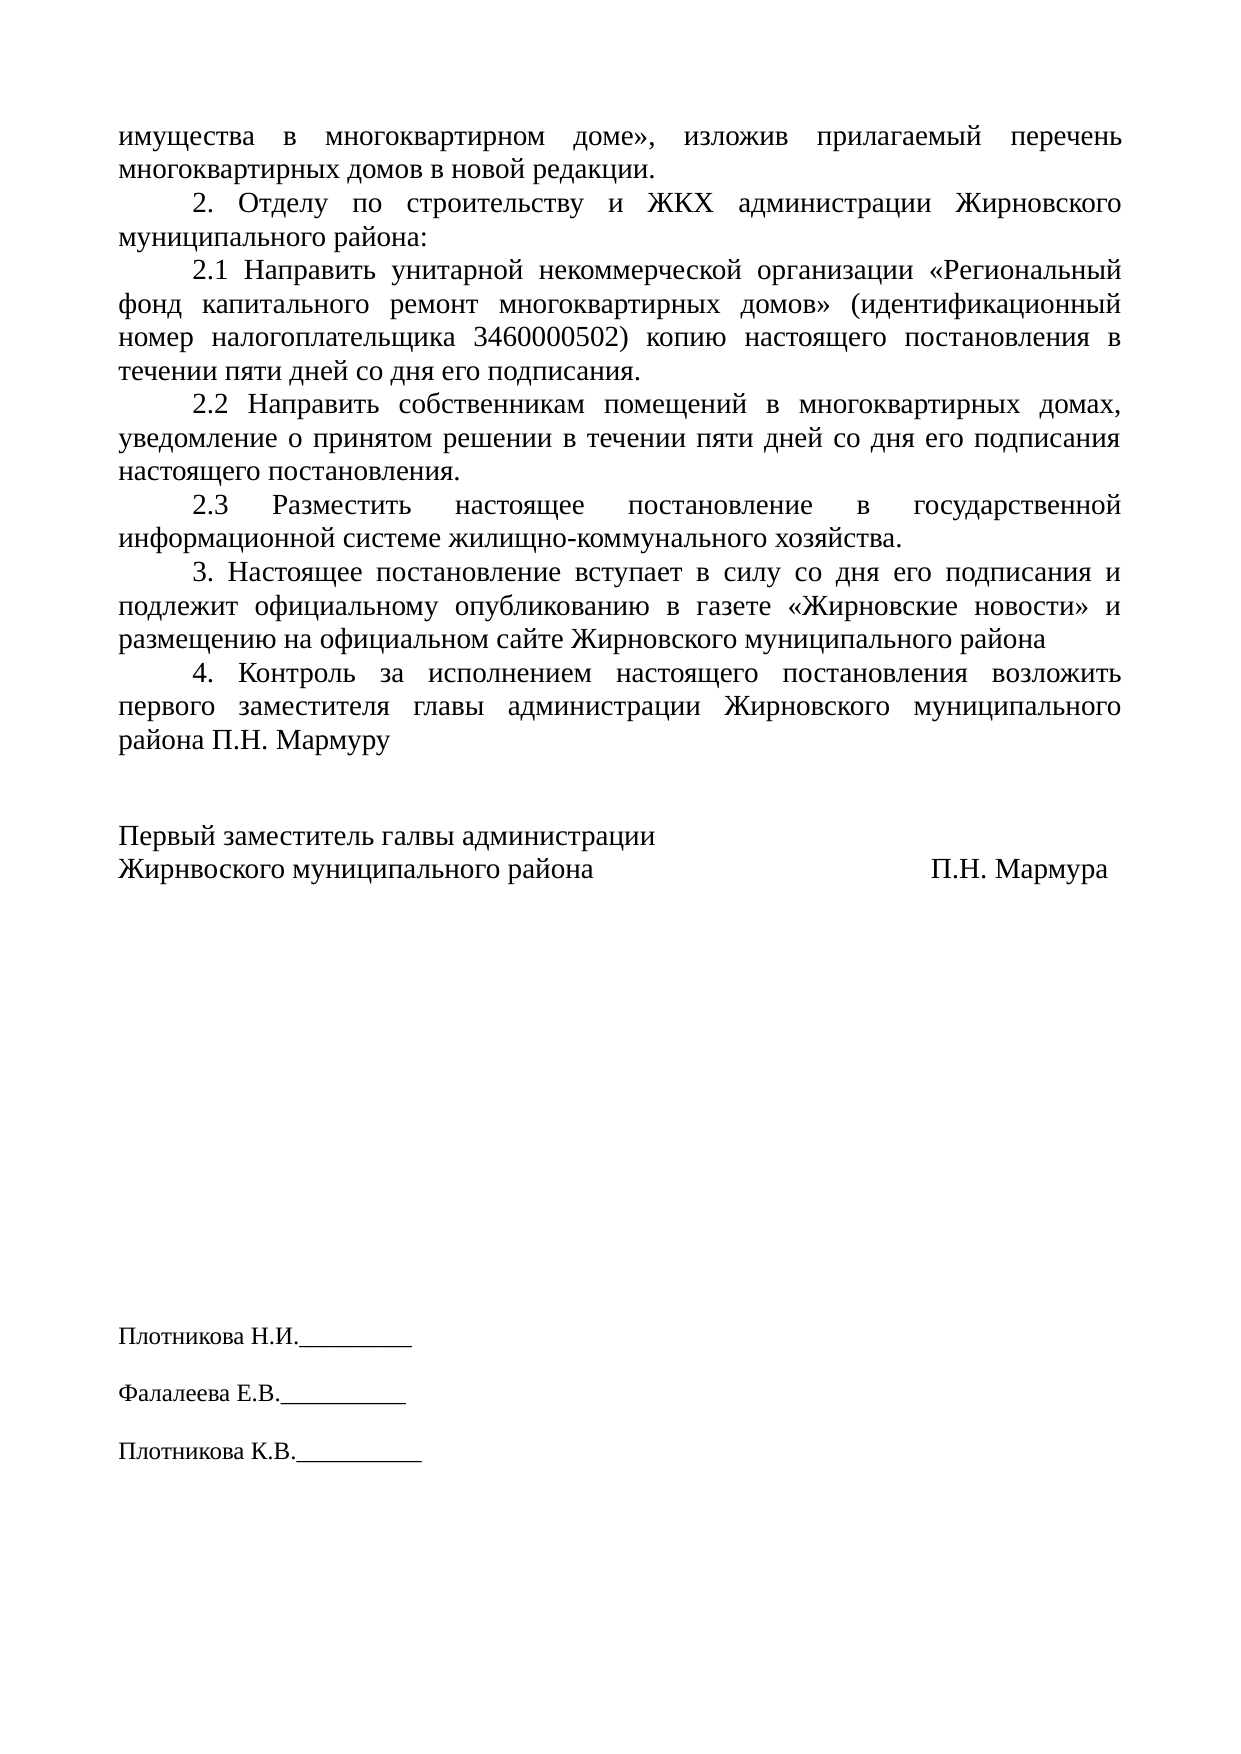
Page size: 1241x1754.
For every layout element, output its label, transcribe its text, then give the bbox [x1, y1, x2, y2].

text имущества в многоквартирном доме», изложив прилагаемый перечень многоквартирных домов в новой редакции. [118, 118, 1122, 185]
text Жирнвоского муниципального района П.Н. Мармура [118, 851, 1122, 885]
text 2.1 Направить унитарной некоммерческой организации «Региональный фонд капитального ремонт многоквартирных домов» (идентификационный номер налогоплательщика 3460000502) копию настоящего постановления в течении пяти дней со дня его подписания. [118, 252, 1122, 386]
text 2. Отделу по строительству и ЖКХ администрации Жирновского муниципального района: [118, 185, 1122, 252]
text Плотникова Н.И._________ [118, 1321, 1122, 1349]
text 3. Настоящее постановление вступает в силу со дня его подписания и подлежит официальному опубликованию в газете «Жирновские новости» и размещению на официальном сайте Жирновского муниципального района [118, 554, 1122, 655]
text 4. Контроль за исполнением настоящего постановления возложить первого заместителя главы администрации Жирновского муниципального района П.Н. Мармуру [118, 655, 1122, 755]
text Плотникова К.В.__________ [118, 1436, 1122, 1464]
text 2.3 Разместить настоящее постановление в государственной информационной системе жилищно-коммунального хозяйства. [118, 487, 1122, 554]
text 2.2 Направить собственникам помещений в многоквартирных домах, уведомление о принятом решении в течении пяти дней со дня его подписания настоящего постановления. [118, 386, 1122, 487]
text Фалалеева Е.В.__________ [118, 1378, 1122, 1407]
text Первый заместитель галвы администрации [118, 818, 1122, 851]
